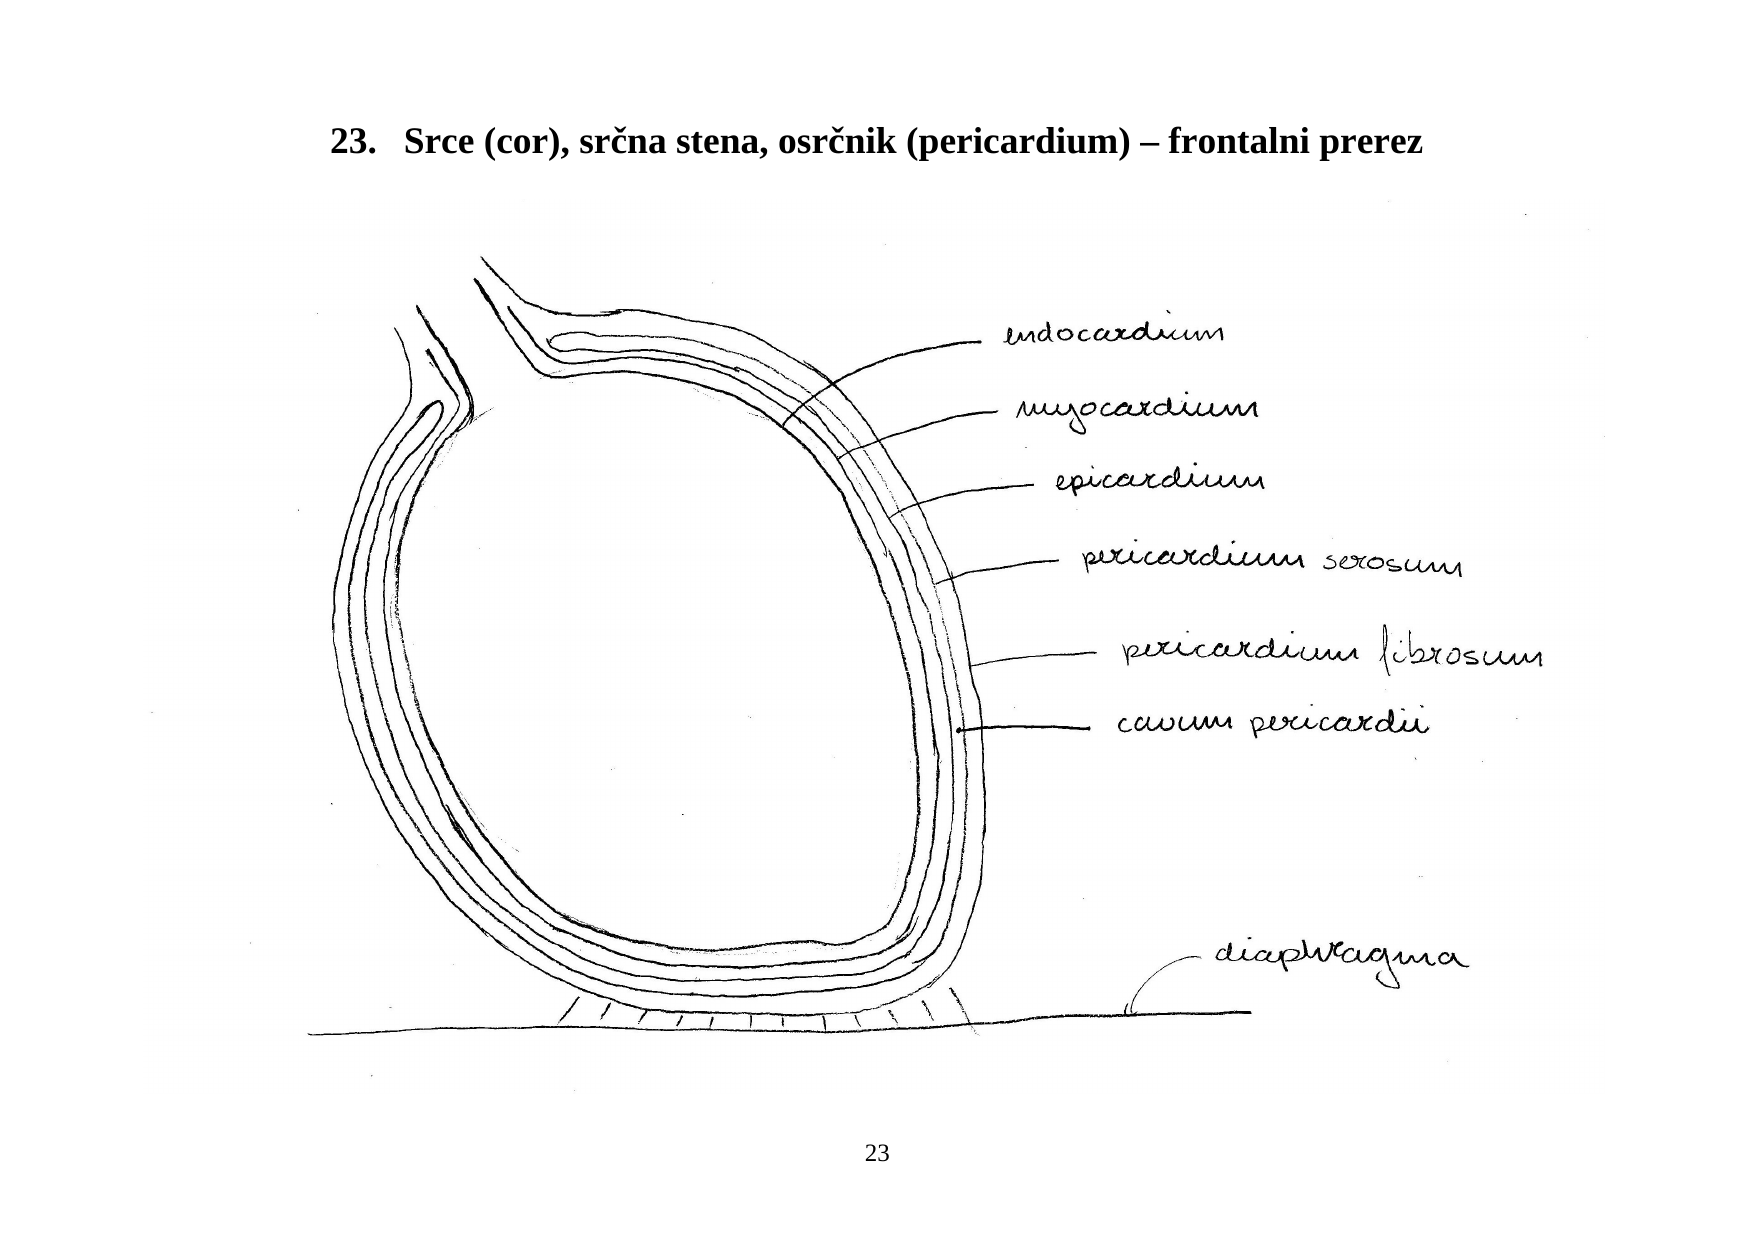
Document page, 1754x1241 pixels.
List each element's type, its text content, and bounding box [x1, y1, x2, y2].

subtitle Srce (cor), srčna stena, osrčnik (pericardium) – frontalni prerez [0, 118, 1754, 161]
picture [143, 199, 1605, 1094]
